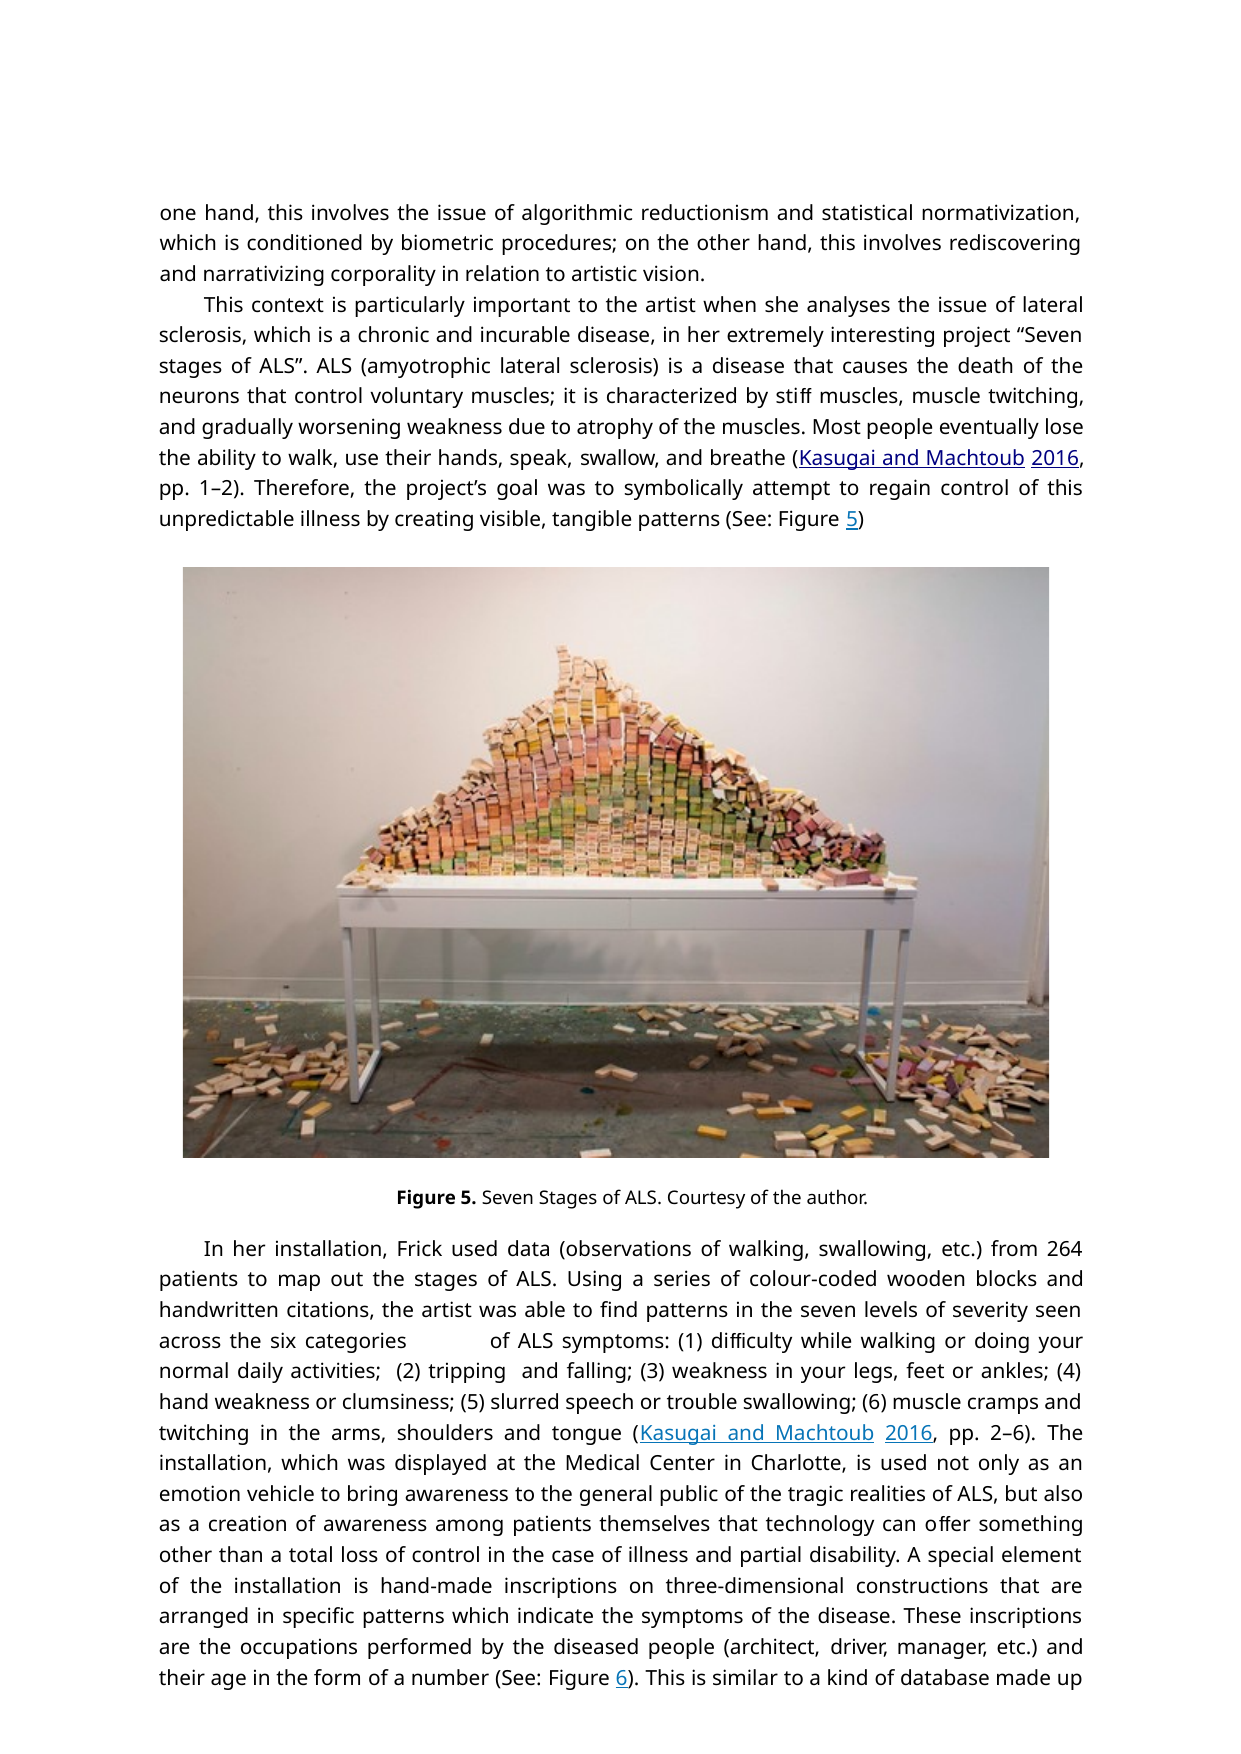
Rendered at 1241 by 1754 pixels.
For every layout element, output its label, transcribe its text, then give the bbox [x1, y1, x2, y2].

text Figure 5. Seven Stages of ALS. Courtesy of the author. [396, 1184, 1096, 1210]
picture [182, 567, 1050, 1158]
text In her installation, Frick used data (observations of walking, swallowing, etc.) from 264 patients to map out the stages of ALS. Using a series of colour-coded wooden blocks and handwritten citations, the artist was able to find patterns in the seven levels of severity seen across the six categories of ALS symptoms: (1) difficulty while walking or doing your normal daily activities; (2) tripping and falling; (3) weakness in your legs, feet or ankles; (4) hand weakness or clumsiness; (5) slurred speech or trouble swallowing; (6) muscle cramps and twitching in the arms, shoulders and tongue (Kasugai and Machtoub 2016, pp. 2–6). The installation, which was displayed at the Medical Center in Charlotte, is used not only as an emotion vehicle to bring awareness to the general public of the tragic realities of ALS, but also as a creation of awareness among patients themselves that technology can offer something other than a total loss of control in the case of illness and partial disability. A special element of the installation is hand-made inscriptions on three-dimensional constructions that are arranged in specific patterns which indicate the symptoms of the disease. These inscriptions are the occupations performed by the diseased people (architect, driver, manager, etc.) and their age in the form of a number (See: Figure 6). This is similar to a kind of database made up [159, 1234, 1084, 1691]
text one hand, this involves the issue of algorithmic reductionism and statistical normativization, which is conditioned by biometric procedures; on the other hand, this involves rediscovering and narrativizing corporality in relation to artistic vision. [159, 198, 1081, 287]
text This context is particularly important to the artist when she analyses the issue of lateral sclerosis, which is a chronic and incurable disease, in her extremely interesting project “Seven stages of ALS”. ALS (amyotrophic lateral sclerosis) is a disease that causes the death of the neurons that control voluntary muscles; it is characterized by stiff muscles, muscle twitching, and gradually worsening weakness due to atrophy of the muscles. Most people eventually lose the ability to walk, use their hands, speak, swallow, and breathe (Kasugai and Machtoub 2016, pp. 1–2). Therefore, the project’s goal was to symbolically attempt to regain control of this unpredictable illness by creating visible, tangible patterns (See: Figure 5) [158, 290, 1085, 532]
